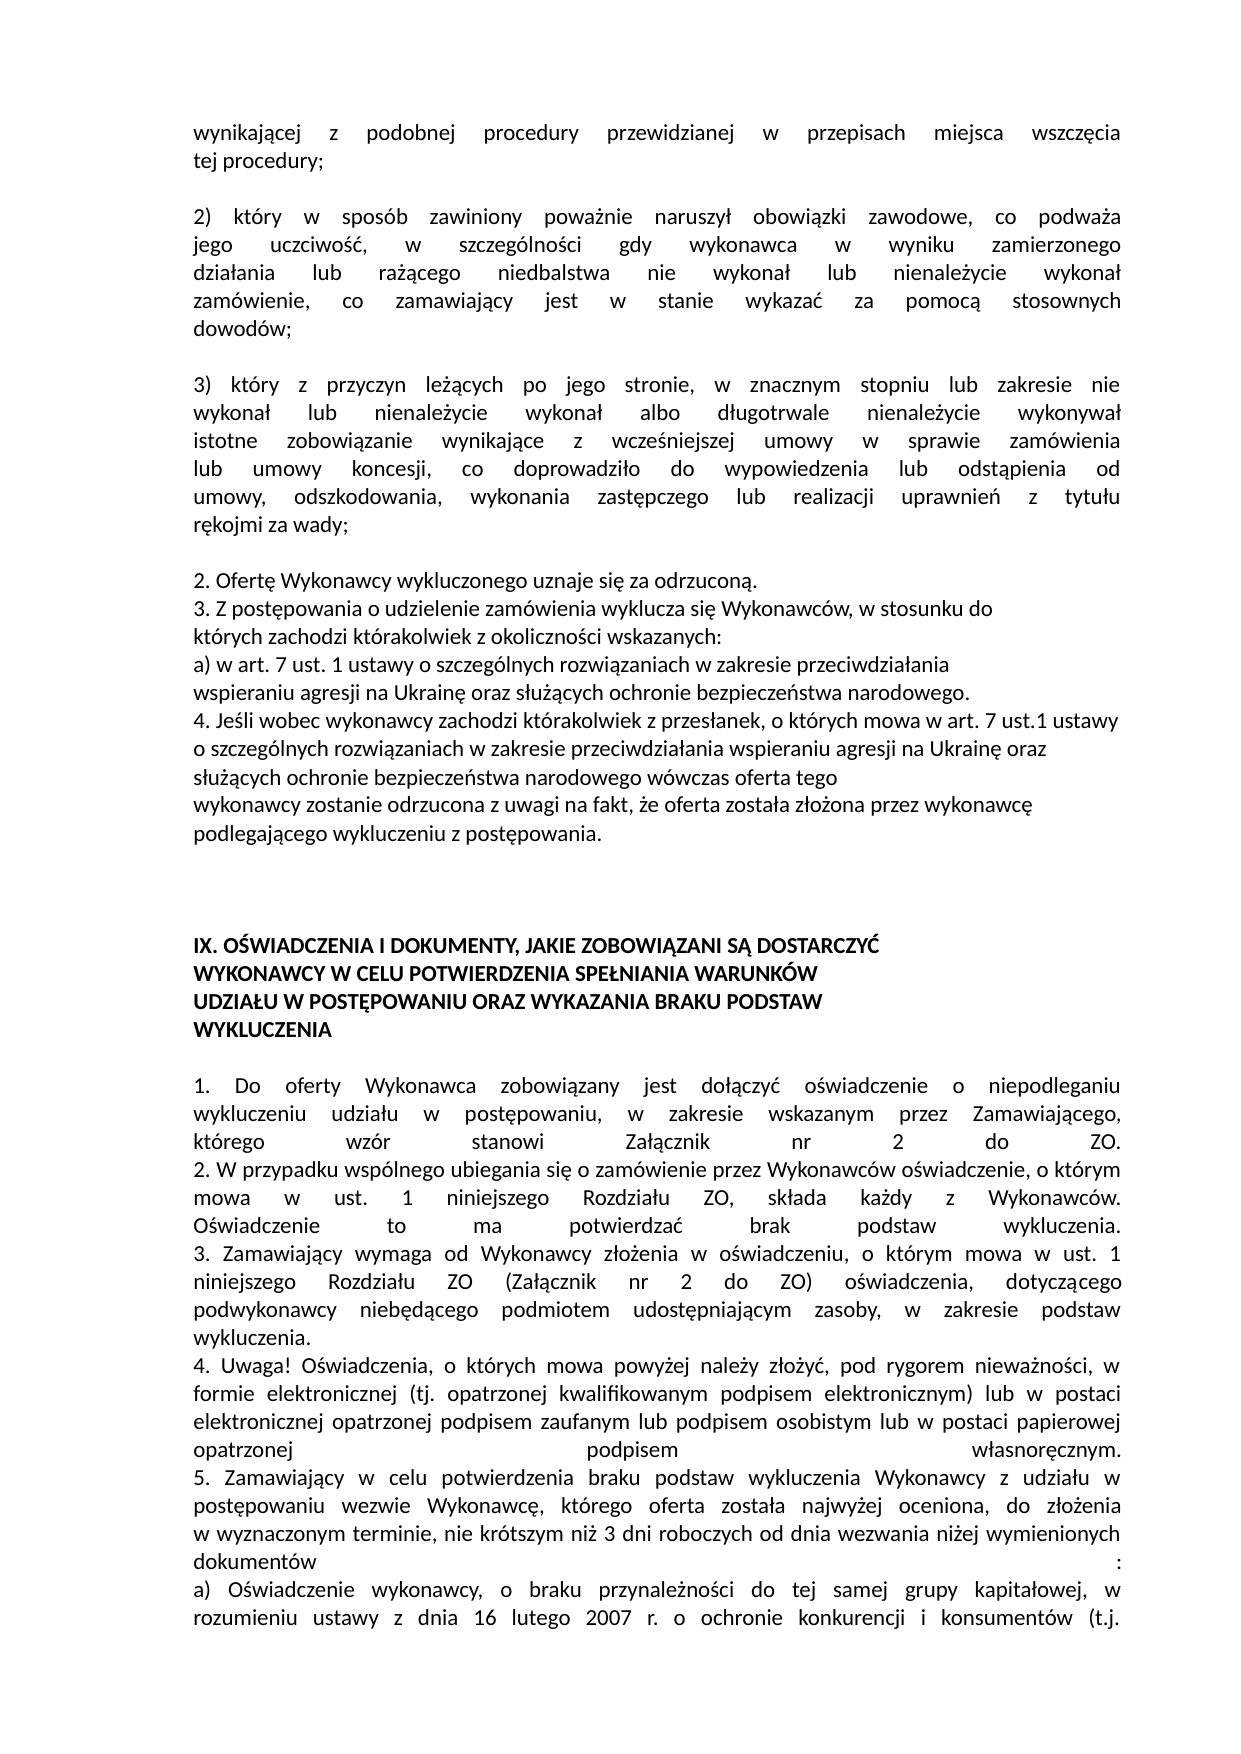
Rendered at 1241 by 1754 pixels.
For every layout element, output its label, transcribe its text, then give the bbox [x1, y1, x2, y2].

list wynikającej z podobnej procedury przewidzianej w przepisach miejsca wszczęcia tej procedury; [156, 118, 1122, 174]
list 2. Ofertę Wykonawcy wykluczonego uznaje się za odrzuconą. 3. Z postępowania o udzielenie zamówienia wyklucza się Wykonawców, w stosunku do których zachodzi którakolwiek z okoliczności wskazanych: a) w art. 7 ust. 1 ustawy o szczególnych rozwiązaniach w zakresie przeciwdziałania wspieraniu agresji na Ukrainę oraz służących ochronie bezpieczeństwa narodowego. 4. Jeśli wobec wykonawcy zachodzi którakolwiek z przesłanek, o których mowa w art. 7 ust.1 ustawy o szczególnych rozwiązaniach w zakresie przeciwdziałania wspieraniu agresji na Ukrainę oraz służących ochronie bezpieczeństwa narodowego wówczas oferta tego wykonawcy zostanie odrzucona z uwagi na fakt, że oferta została złożona przez wykonawcę podlegającego wykluczeniu z postępowania. [156, 538, 1122, 847]
list 2) który w sposób zawiniony poważnie naruszył obowiązki zawodowe, co podważa jego uczciwość, w szczególności gdy wykonawca w wyniku zamierzonego działania lub rażącego niedbalstwa nie wykonał lub nienależycie wykonał zamówienie, co zamawiający jest w stanie wykazać za pomocą stosownych dowodów; [156, 174, 1122, 342]
list 1. Do oferty Wykonawca zobowiązany jest dołączyć oświadczenie o niepodleganiu wykluczeniu udziału w postępowaniu, w zakresie wskazanym przez Zamawiającego, którego wzór stanowi Załącznik nr 2 do ZO. 2. W przypadku wspólnego ubiegania się o zamówienie przez Wykonawców oświadczenie, o którym mowa w ust. 1 niniejszego Rozdziału ZO, składa każdy z Wykonawców. Oświadczenie to ma potwierdzać brak podstaw wykluczenia. 3. Zamawiający wymaga od Wykonawcy złożenia w oświadczeniu, o którym mowa w ust. 1 niniejszego Rozdziału ZO (Załącznik nr 2 do ZO) oświadczenia, dotyczącego podwykonawcy niebędącego podmiotem udostępniającym zasoby, w zakresie podstaw wykluczenia. 4. Uwaga! Oświadczenia, o których mowa powyżej należy złożyć, pod rygorem nieważności, w formie elektronicznej (tj. opatrzonej kwalifikowanym podpisem elektronicznym) lub w postaci elektronicznej opatrzonej podpisem zaufanym lub podpisem osobistym lub w postaci papierowej opatrzonej podpisem własnoręcznym. 5. Zamawiający w celu potwierdzenia braku podstaw wykluczenia Wykonawcy z udziału w postępowaniu wezwie Wykonawcę, którego oferta została najwyżej oceniona, do złożenia w wyznaczonym terminie, nie krótszym niż 3 dni roboczych od dnia wezwania niżej wymienionych dokumentów : a) Oświadczenie wykonawcy, o braku przynależności do tej samej grupy kapitałowej, w rozumieniu ustawy z dnia 16 lutego 2007 r. o ochronie konkurencji i konsumentów (t.j. [156, 1043, 1122, 1631]
list 3) który z przyczyn leżących po jego stronie, w znacznym stopniu lub zakresie nie wykonał lub nienależycie wykonał albo długotrwale nienależycie wykonywał istotne zobowiązanie wynikające z wcześniejszej umowy w sprawie zamówienia lub umowy koncesji, co doprowadziło do wypowiedzenia lub odstąpienia od umowy, odszkodowania, wykonania zastępczego lub realizacji uprawnień z tytułu rękojmi za wady; [156, 342, 1122, 538]
list IX. OŚWIADCZENIA I DOKUMENTY, JAKIE ZOBOWIĄZANI SĄ DOSTARCZYĆ WYKONAWCY W CELU POTWIERDZENIA SPEŁNIANIA WARUNKÓW UDZIAŁU W POSTĘPOWANIU ORAZ WYKAZANIA BRAKU PODSTAW WYKLUCZENIA [156, 903, 1122, 1043]
